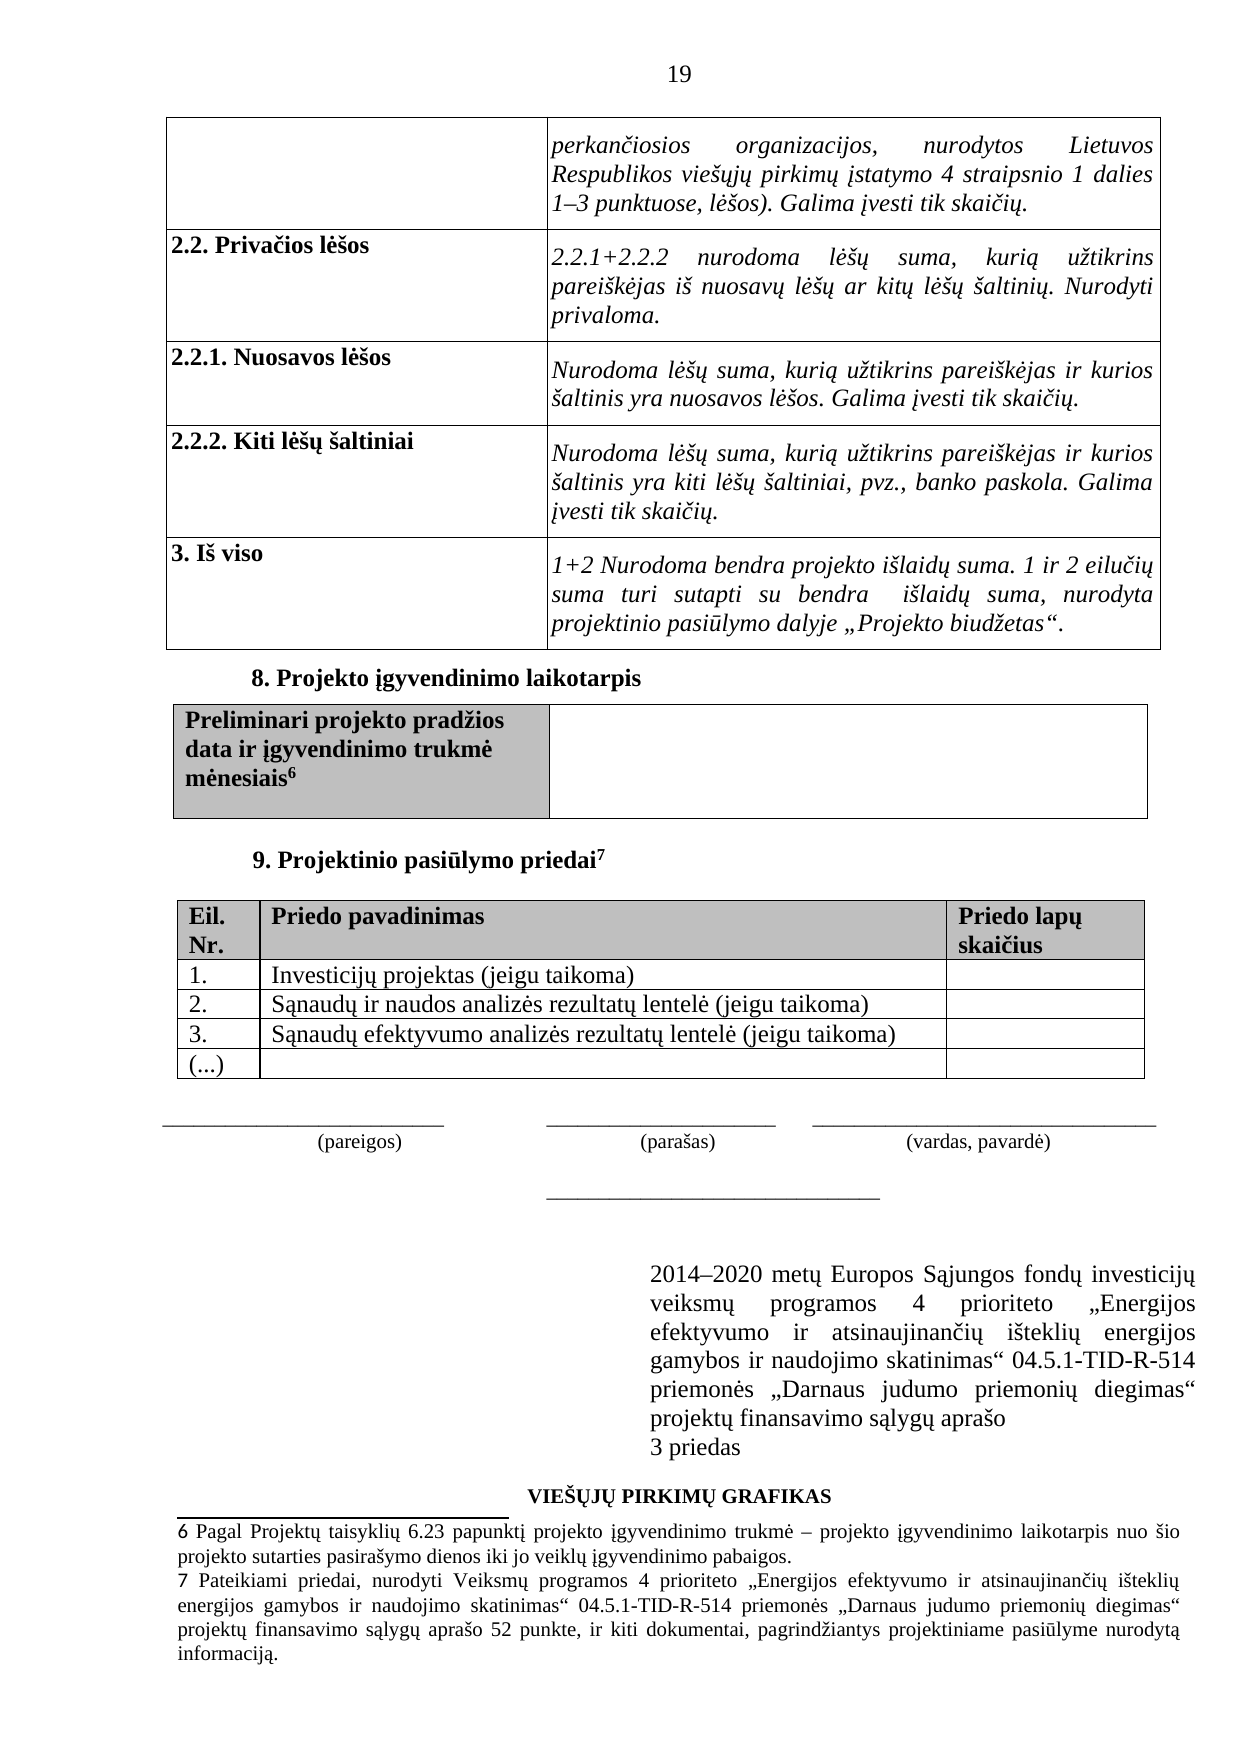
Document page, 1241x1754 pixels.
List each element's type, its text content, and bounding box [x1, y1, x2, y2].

table_cell [947, 990, 1144, 1018]
table_cell 3. [178, 1019, 259, 1048]
table_cell 1+2 Nurodoma bendra projekto išlaidų suma. 1 ir 2 eilučių suma turi sutapti su bendra išlaidų suma, nurodyta projektinio pasiūlymo dalyje „Projekto biudžetas“. [548, 538, 1160, 649]
table_header Priedo lapų skaičius [947, 901, 1144, 959]
table_cell Nurodoma lėšų suma, kurią užtikrins pareiškėjas ir kurios šaltinis yra kiti lėšų šaltiniai, pvz., banko paskola. Galima įvesti tik skaičių. [548, 426, 1160, 537]
text (pareigos) (parašas) (vardas, pavardė) [162, 1129, 1181, 1153]
table_cell [261, 1049, 946, 1078]
subtitle 8. Projekto įgyvendinimo laikotarpis [177, 663, 1181, 692]
text 9. Projektinio pasiūlymo priedai [177, 845, 1181, 874]
table_cell 2.2.1+2.2.2 nurodoma lėšų suma, kurią užtikrins pareiškėjas iš nuosavų lėšų ar kitų lėšų šaltinių. Nurodyti privaloma. [548, 230, 1160, 341]
table_cell [167, 118, 547, 229]
table_cell (...) [178, 1049, 259, 1078]
table_cell Sąnaudų ir naudos analizės rezultatų lentelė (jeigu taikoma) [261, 990, 946, 1018]
text ________________________________ [546, 1177, 1181, 1202]
table_cell 2.2. Privačios lėšos [167, 230, 547, 341]
table_cell 2.2.1. Nuosavos lėšos [167, 342, 547, 425]
text 3 priedas [650, 1432, 1196, 1460]
table_cell 2. [178, 990, 259, 1018]
text Pateikiami priedai, nurodyti Veiksmų programos 4 prioriteto „Energijos efektyvumo ir atsinaujinančių išteklių energijos gamybos ir naudojimo skatinimas“ 04.5.1-TID-R-514 priemonės „Darnaus judumo priemonių diegimas“ projektų finansavimo sąlygų aprašo 52 punkte, ir kiti dokumentai, pagrindžiantys projektiniame pasiūlyme nurodytą informaciją. [177, 1568, 1181, 1665]
text Viešųjų pirkimų GRAFIKAS [177, 1484, 1181, 1508]
table_cell 2.2.2. Kiti lėšų šaltiniai [167, 426, 547, 537]
table_header Preliminari projekto pradžios data ir įgyvendinimo trukmė mėnesiais [174, 705, 549, 818]
table_cell Sąnaudų efektyvumo analizės rezultatų lentelė (jeigu taikoma) [261, 1019, 946, 1048]
table_cell 3. Iš viso [167, 538, 547, 649]
text 2014–2020 metų Europos Sąjungos fondų investicijų veiksmų programos 4 prioriteto „Energijos efektyvumo ir atsinaujinančių išteklių energijos gamybos ir naudojimo skatinimas“ 04.5.1-TID-R-514 priemonės „Darnaus judumo priemonių diegimas“ projektų finansavimo sąlygų aprašo [650, 1259, 1196, 1432]
table_cell Nurodoma lėšų suma, kurią užtikrins pareiškėjas ir kurios šaltinis yra nuosavos lėšos. Galima įvesti tik skaičių. [548, 342, 1160, 425]
table_cell [947, 1049, 1144, 1078]
text ___________________________ ______________________ _________________________________ [162, 1105, 1181, 1129]
table_cell Investicijų projektas (jeigu taikoma) [261, 960, 946, 988]
table_header Priedo pavadinimas [261, 901, 946, 959]
table_cell [947, 960, 1144, 988]
table_cell [947, 1019, 1144, 1048]
table_header Eil. Nr. [178, 901, 259, 959]
table_cell 1. [178, 960, 259, 988]
table_header [550, 705, 1147, 818]
table_cell perkančiosios organizacijos, nurodytos Lietuvos Respublikos viešųjų pirkimų įstatymo 4 straipsnio 1 dalies 1–3 punktuose, lėšos). Galima įvesti tik skaičių. [548, 118, 1160, 229]
